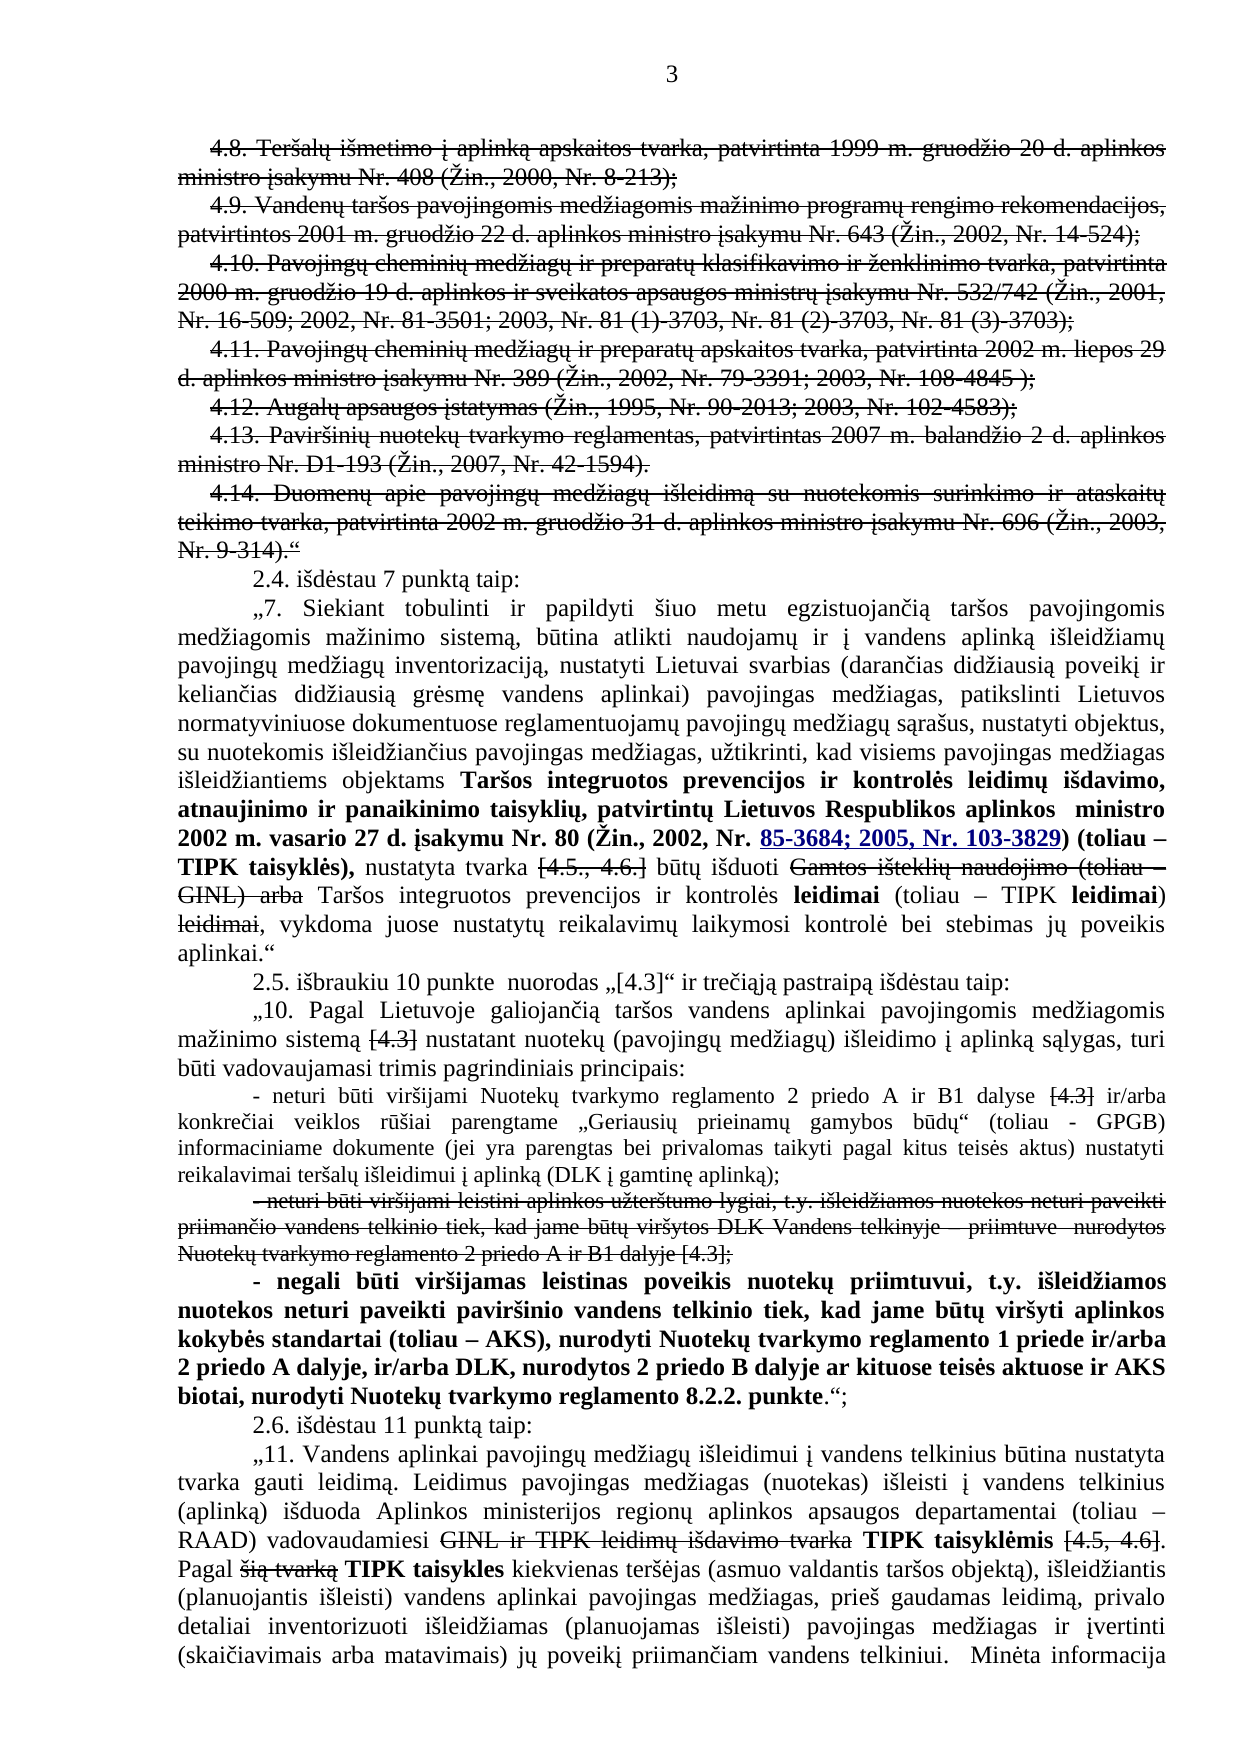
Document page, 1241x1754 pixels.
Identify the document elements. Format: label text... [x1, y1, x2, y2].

text 4.14. Duomenų apie pavojingų medžiagų išleidimą su nuotekomis surinkimo ir ataskaitų teikimo tvarka, patvirtinta 2002 m. gruodžio 31 d. aplinkos ministro įsakymu Nr. 696 (Žin., 2003, Nr. 9-314).“ [177, 523, 1166, 564]
text „11. Vandens aplinkai pavojingų medžiagų išleidimui į vandens telkinius būtina nustatyta tvarka gauti leidimą. Leidimus pavojingas medžiagas (nuotekas) išleisti į vandens telkinius (aplinką) išduoda Aplinkos ministerijos regionų aplinkos apsaugos departamentai (toliau – RAAD) vadovaudamiesi GINL ir TIPK leidimų išdavimo tvarka TIPK taisyklėmis [4.5, 4.6]. Pagal šią tvarką TIPK taisykles kiekvienas teršėjas (asmuo valdantis taršos objektą), išleidžiantis (planuojantis išleisti) vandens aplinkai pavojingas medžiagas, prieš gaudamas leidimą, privalo detaliai inventorizuoti išleidžiamas (planuojamas išleisti) pavojingas medžiagas ir įvertinti (skaičiavimais arba matavimais) jų poveikį priimančiam vandens telkiniui. Minėta informacija [177, 1439, 1166, 1669]
text - neturi būti viršijami leistini aplinkos užterštumo lygiai, t.y. išleidžiamos nuotekos neturi paveikti priimančio vandens telkinio tiek, kad jame būtų viršytos DLK Vandens telkinyje – priimtuve nurodytos Nuotekų tvarkymo reglamento 2 priedo A ir B1 dalyje [4.3]; [177, 1229, 1166, 1266]
text - neturi būti viršijami Nuotekų tvarkymo reglamento 2 priedo A ir B1 dalyse [4.3] ir/arba konkrečiai veiklos rūšiai parengtame „Geriausių prieinamų gamybos būdų“ (toliau - GPGB) informaciniame dokumente (jei yra parengtas bei privalomas taikyti pagal kitus teisės aktus) nustatyti reikalavimai teršalų išleidimui į aplinką (DLK į gamtinę aplinką); [177, 1082, 1166, 1187]
text 4.13. Paviršinių nuotekų tvarkymo reglamentas, patvirtintas 2007 m. balandžio 2 d. aplinkos ministro Nr. D1-193 (Žin., 2007, Nr. 42-1594). [177, 420, 1166, 478]
text 4.11. Pavojingų cheminių medžiagų ir preparatų apskaitos tvarka, patvirtinta 2002 m. liepos 29 d. aplinkos ministro įsakymu Nr. 389 (Žin., 2002, Nr. 79-3391; 2003, Nr. 108-4845 ); [177, 334, 1166, 392]
text 2.5. išbraukiu 10 punkte nuorodas „[4.3]“ ir trečiąją pastraipą išdėstau taip: [177, 967, 1166, 995]
text 4.12. Augalų apsaugos įstatymas (Žin., 1995, Nr. 90-2013; 2003, Nr. 102-4583); [177, 392, 1166, 420]
text - neturi būti viršijami leistini aplinkos užterštumo lygiai, t.y. išleidžiamos nuotekos neturi paveikti priimančio vandens telkinio tiek, kad jame būtų viršytos DLK Vandens telkinyje – priimtuve nurodytos Nuotekų tvarkymo reglamento 2 priedo A ir B1 dalyje [4.3]; [177, 1187, 1166, 1228]
text 4.9. Vandenų taršos pavojingomis medžiagomis mažinimo programų rengimo rekomendacijos, patvirtintos 2001 m. gruodžio 22 d. aplinkos ministro įsakymu Nr. 643 (Žin., 2002, Nr. 14-524); [177, 190, 1166, 248]
text 2.4. išdėstau 7 punktą taip: [177, 564, 1166, 593]
text 4.10. Pavojingų cheminių medžiagų ir preparatų klasifikavimo ir ženklinimo tvarka, patvirtinta 2000 m. gruodžio 19 d. aplinkos ir sveikatos apsaugos ministrų įsakymu Nr. 532/742 (Žin., 2001, Nr. 16-509; 2002, Nr. 81-3501; 2003, Nr. 81 (1)-3703, Nr. 81 (2)-3703, Nr. 81 (3)-3703); [177, 248, 1166, 334]
text 2.6. išdėstau 11 punktą taip: [177, 1410, 1166, 1439]
text - negali būti viršijamas leistinas poveikis nuotekų priimtuvui, t.y. išleidžiamos nuotekos neturi paveikti paviršinio vandens telkinio tiek, kad jame būtų viršyti aplinkos kokybės standartai (toliau – AKS), nurodyti Nuotekų tvarkymo reglamento 1 priede ir/arba 2 priedo A dalyje, ir/arba DLK, nurodytos 2 priedo B dalyje ar kituose teisės aktuose ir AKS biotai, nurodyti Nuotekų tvarkymo reglamento 8.2.2. punkte.“; [177, 1266, 1166, 1410]
text „7. Siekiant tobulinti ir papildyti šiuo metu egzistuojančią taršos pavojingomis medžiagomis mažinimo sistemą, būtina atlikti naudojamų ir į vandens aplinką išleidžiamų pavojingų medžiagų inventorizaciją, nustatyti Lietuvai svarbias (darančias didžiausią poveikį ir keliančias didžiausią grėsmę vandens aplinkai) pavojingas medžiagas, patikslinti Lietuvos normatyviniuose dokumentuose reglamentuojamų pavojingų medžiagų sąrašus, nustatyti objektus, su nuotekomis išleidžiančius pavojingas medžiagas, užtikrinti, kad visiems pavojingas medžiagas išleidžiantiems objektams Taršos integruotos prevencijos ir kontrolės leidimų išdavimo, atnaujinimo ir panaikinimo taisyklių, patvirtintų Lietuvos Respublikos aplinkos ministro 2002 m. vasario 27 d. įsakymu Nr. 80 (Žin., 2002, Nr. 85-3684; 2005, Nr. 103-3829) (toliau – TIPK taisyklės), nustatyta tvarka [4.5., 4.6.] būtų išduoti Gamtos išteklių naudojimo (toliau – GINL) arba Taršos integruotos prevencijos ir kontrolės leidimai (toliau – TIPK leidimai) leidimai, vykdoma juose nustatytų reikalavimų laikymosi kontrolė bei stebimas jų poveikis aplinkai.“ [177, 593, 1166, 967]
text „10. Pagal Lietuvoje galiojančią taršos vandens aplinkai pavojingomis medžiagomis mažinimo sistemą [4.3] nustatant nuotekų (pavojingų medžiagų) išleidimo į aplinką sąlygas, turi būti vadovaujamasi trimis pagrindiniais principais: [177, 995, 1166, 1082]
text 4.14. Duomenų apie pavojingų medžiagų išleidimą su nuotekomis surinkimo ir ataskaitų teikimo tvarka, patvirtinta 2002 m. gruodžio 31 d. aplinkos ministro įsakymu Nr. 696 (Žin., 2003, Nr. 9-314).“ [177, 478, 1166, 522]
text 4.8. Teršalų išmetimo į aplinką apskaitos tvarka, patvirtinta 1999 m. gruodžio 20 d. aplinkos ministro įsakymu Nr. 408 (Žin., 2000, Nr. 8-213); [177, 133, 1166, 190]
